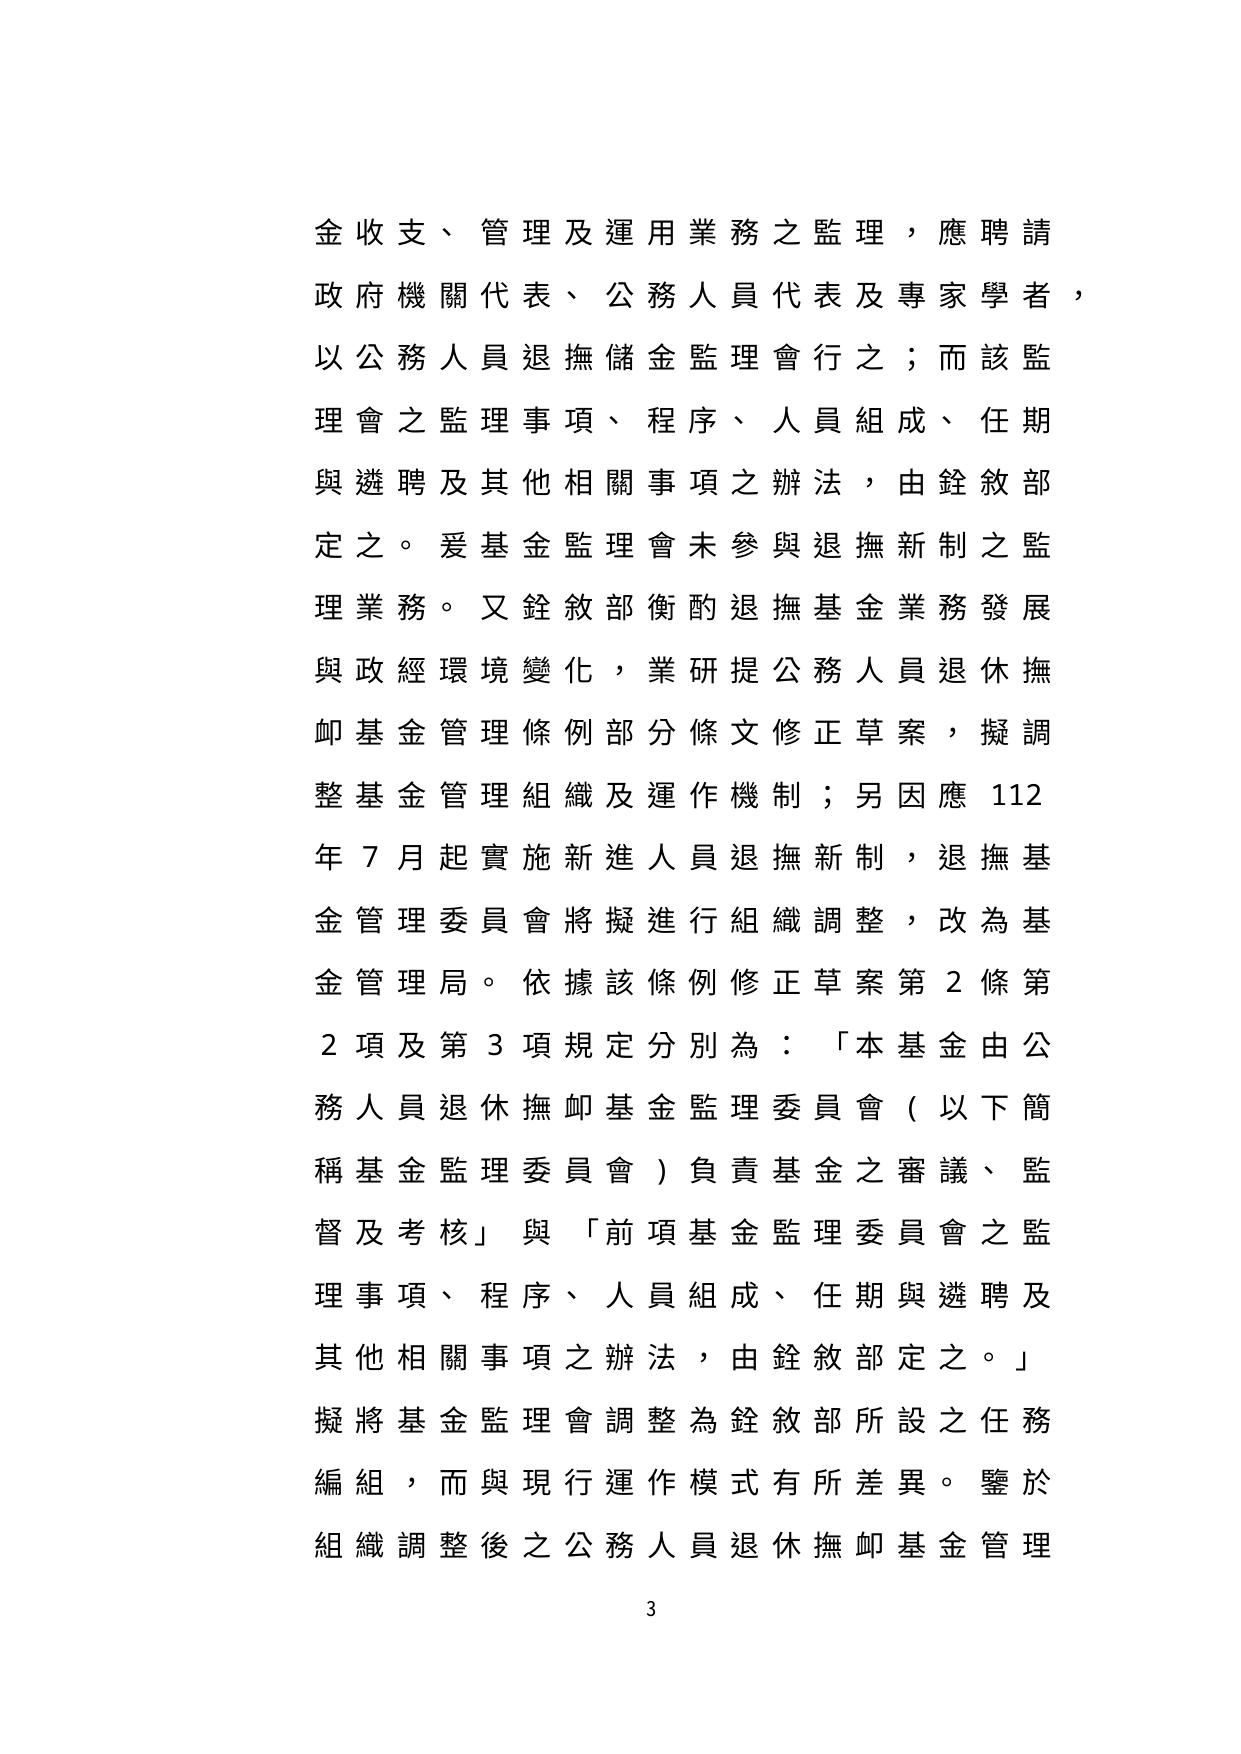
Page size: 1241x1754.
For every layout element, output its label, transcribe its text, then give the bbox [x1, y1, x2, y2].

text 依據「公務人員個人專戶制退休資遣撫卹法」草案第6條規定，公務人員退撫儲金收支、管理及運用業務之監理，應聘請政府機關代表、公務人員代表及專家學者，以公務人員退撫儲金監理會行之；而該監理會之監理事項、程序、人員組成、任期與遴聘及其他相關事項之辦法，由銓敘部定之。爰基金監理會未參與退撫新制之監理業務。又銓敘部衡酌退撫基金業務發展與政經環境變化，業研提公務人員退休撫卹基金管理條例部分條文修正草案，擬調整基金管理組織及運作機制；另因應112年7月起實施新進人員退撫新制，退撫基金管理委員會將擬進行組織調整，改為基金管理局。依據該條例修正草案第2條第2項及第3項規定分別為：「本基金由公務人員退休撫卹基金監理委員會(以下簡稱基金監理委員會)負責基金之審議、監督及考核」與「前項基金監理委員會之監理事項、程序、人員組成、任期與遴聘及其他相關事項之辦法，由銓敘部定之。」擬將基金監理會調整為銓敘部所設之任務編組，而與現行運作模式有所差異。鑒於組織調整後之公務人員退休撫卹基金管理局所負責基金之收支、管理及運用範疇擴大，對該基金之監理機制亦允宜有衡平性之規劃，俾有效監督該基金之健全運作。 [271, 189, 1058, 1564]
